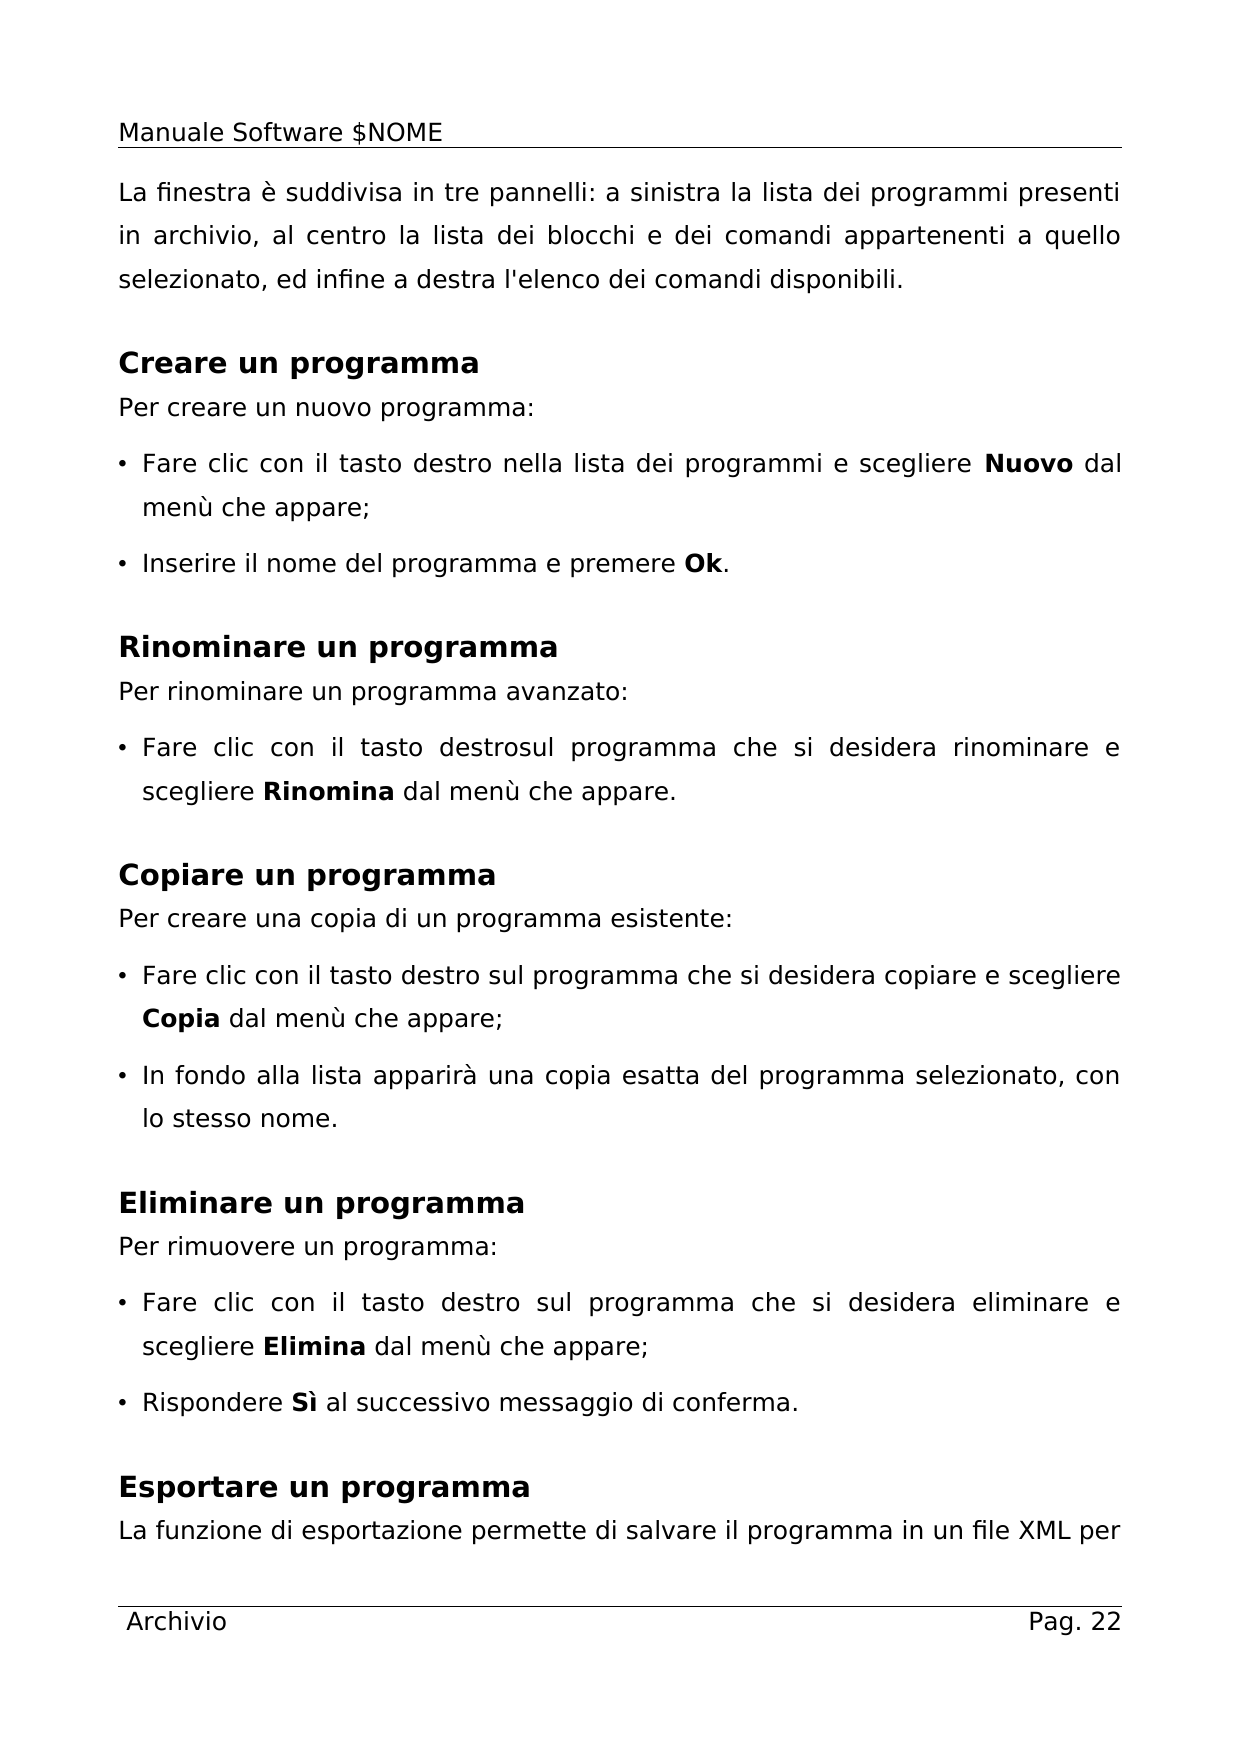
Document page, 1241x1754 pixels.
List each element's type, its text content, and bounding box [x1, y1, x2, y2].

subtitle Rinominare un programma [118, 631, 1122, 664]
list Fare clic con il tasto destro nella lista dei programmi e scegliere Nuovo dal menù che appare; [118, 449, 1122, 522]
list Fare clic con il tasto destro sul programma che si desidera eliminare e scegliere Elimina dal menù che appare; [118, 1289, 1122, 1362]
text La finestra è suddivisa in tre pannelli: a sinistra la lista dei programmi presenti in archivio, al centro la lista dei blocchi e dei comandi appartenenti a quello selezionato, ed infine a destra l'elenco dei comandi disponibili. [118, 178, 1122, 294]
list Rispondere Sì al successivo messaggio di conferma. [118, 1389, 1122, 1418]
list Inserire il nome del programma e premere Ok. [118, 549, 1122, 578]
subtitle Creare un programma [118, 347, 1122, 381]
subtitle Eliminare un programma [118, 1186, 1122, 1220]
list Fare clic con il tasto destrosul programma che si desidera rinominare e scegliere Rinomina dal menù che appare. [118, 733, 1122, 806]
text Per creare una copia di un programma esistente: [118, 905, 1122, 934]
subtitle Copiare un programma [118, 858, 1122, 892]
text Per creare un nuovo programma: [118, 393, 1122, 422]
subtitle Esportare un programma [118, 1470, 1122, 1504]
text Per rimuovere un programma: [118, 1232, 1122, 1262]
text La funzione di esportazione permette di salvare il programma in un file XML per [118, 1516, 1122, 1546]
list In fondo alla lista apparirà una copia esatta del programma selezionato, con lo stesso nome. [118, 1061, 1122, 1134]
list Fare clic con il tasto destro sul programma che si desidera copiare e scegliere Copia dal menù che appare; [118, 961, 1122, 1034]
text Per rinominare un programma avanzato: [118, 677, 1122, 706]
